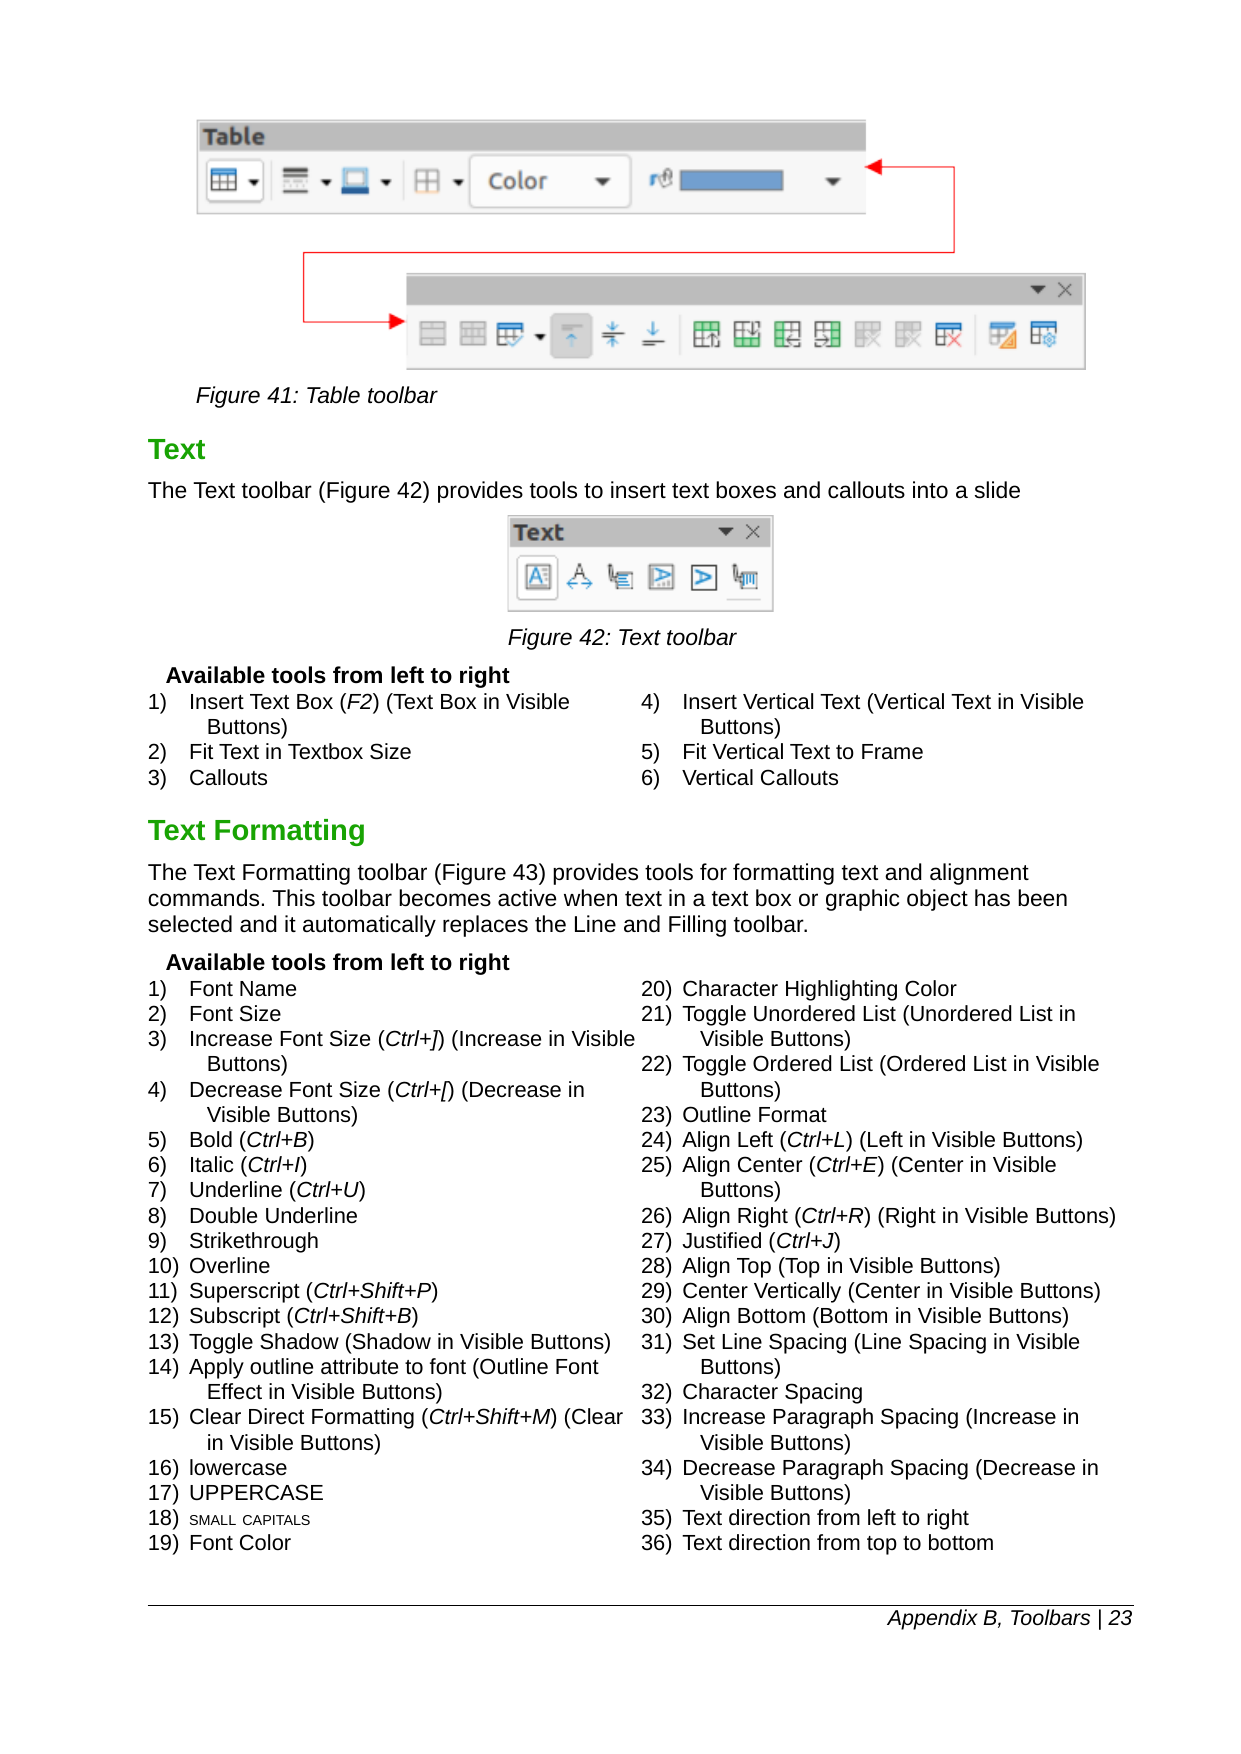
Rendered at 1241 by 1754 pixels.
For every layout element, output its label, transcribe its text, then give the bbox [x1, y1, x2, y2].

list Center Vertically (Center in Visible Buttons) [641, 1278, 1134, 1303]
list Toggle Unordered List (Unordered List in Visible Buttons) [641, 1001, 1134, 1051]
list Insert Text Box (F2) (Text Box in Visible Buttons) [148, 689, 641, 739]
list Text direction from left to right [641, 1505, 1134, 1530]
list Overline [148, 1253, 641, 1278]
list Callouts [148, 764, 641, 789]
list Align Right (Ctrl+R) (Right in Visible Buttons) [641, 1203, 1134, 1228]
list Insert Vertical Text (Vertical Text in Visible Buttons) [641, 689, 1134, 739]
list Align Left (Ctrl+L) (Left in Visible Buttons) [641, 1127, 1134, 1152]
list Italic (Ctrl+I) [148, 1152, 641, 1177]
list Set Line Spacing (Line Spacing in Visible Buttons) [641, 1329, 1134, 1379]
list Font Size [148, 1001, 641, 1026]
list Character Highlighting Color [641, 976, 1134, 1001]
text Available tools from left to right [165, 662, 1134, 689]
list Fit Vertical Text to Frame [641, 739, 1134, 764]
text Figure 41: Table toolbar [196, 382, 1086, 408]
list Subscript (Ctrl+Shift+B) [148, 1303, 641, 1329]
list Text direction from top to bottom [641, 1530, 1134, 1556]
list Decrease Paragraph Spacing (Decrease in Visible Buttons) [641, 1455, 1134, 1505]
list Character Spacing [641, 1379, 1134, 1404]
list Toggle Shadow (Shadow in Visible Buttons) [148, 1329, 641, 1354]
list Decrease Font Size (Ctrl+[) (Decrease in Visible Buttons) [148, 1077, 641, 1127]
text The Text Formatting toolbar (Figure 43) provides tools for formatting text and alignment commands. This toolbar becomes active when text in a text box or graphic object has been selected and it automatically replaces the Line and Filling toolbar. [148, 858, 1134, 938]
list Fit Text in Textbox Size [148, 739, 641, 764]
list Outline Format [641, 1102, 1134, 1127]
list lowercase [148, 1455, 641, 1480]
list Increase Paragraph Spacing (Increase in Visible Buttons) [641, 1404, 1134, 1455]
list Align Center (Ctrl+E) (Center in Visible Buttons) [641, 1152, 1134, 1203]
picture [507, 515, 774, 612]
subtitle Text [148, 432, 1134, 465]
subtitle Text Formatting [148, 813, 1134, 847]
list Font Name [148, 976, 641, 1001]
list Font Color [148, 1530, 641, 1556]
list Apply outline attribute to font (Outline Font Effect in Visible Buttons) [148, 1354, 641, 1404]
list UPPERCASE [148, 1480, 641, 1505]
text Available tools from left to right [165, 949, 1134, 976]
list Bold (Ctrl+B) [148, 1127, 641, 1152]
text The Text toolbar (Figure 42) provides tools to insert text boxes and callouts into a slide [148, 477, 1134, 503]
list Toggle Ordered List (Ordered List in Visible Buttons) [641, 1051, 1134, 1102]
list Double Underline [148, 1203, 641, 1228]
list Vertical Callouts [641, 764, 1134, 789]
list Justified (Ctrl+J) [641, 1228, 1134, 1253]
list Clear Direct Formatting (Ctrl+Shift+M) (Clear in Visible Buttons) [148, 1404, 641, 1455]
list small capitals [148, 1505, 641, 1530]
list Superscript (Ctrl+Shift+P) [148, 1278, 641, 1303]
picture [195, 118, 1086, 370]
text Figure 42: Text toolbar [508, 624, 774, 650]
list Underline (Ctrl+U) [148, 1177, 641, 1203]
list Strikethrough [148, 1228, 641, 1253]
list Align Bottom (Bottom in Visible Buttons) [641, 1303, 1134, 1329]
list Align Top (Top in Visible Buttons) [641, 1253, 1134, 1278]
list Increase Font Size (Ctrl+]) (Increase in Visible Buttons) [148, 1026, 641, 1077]
